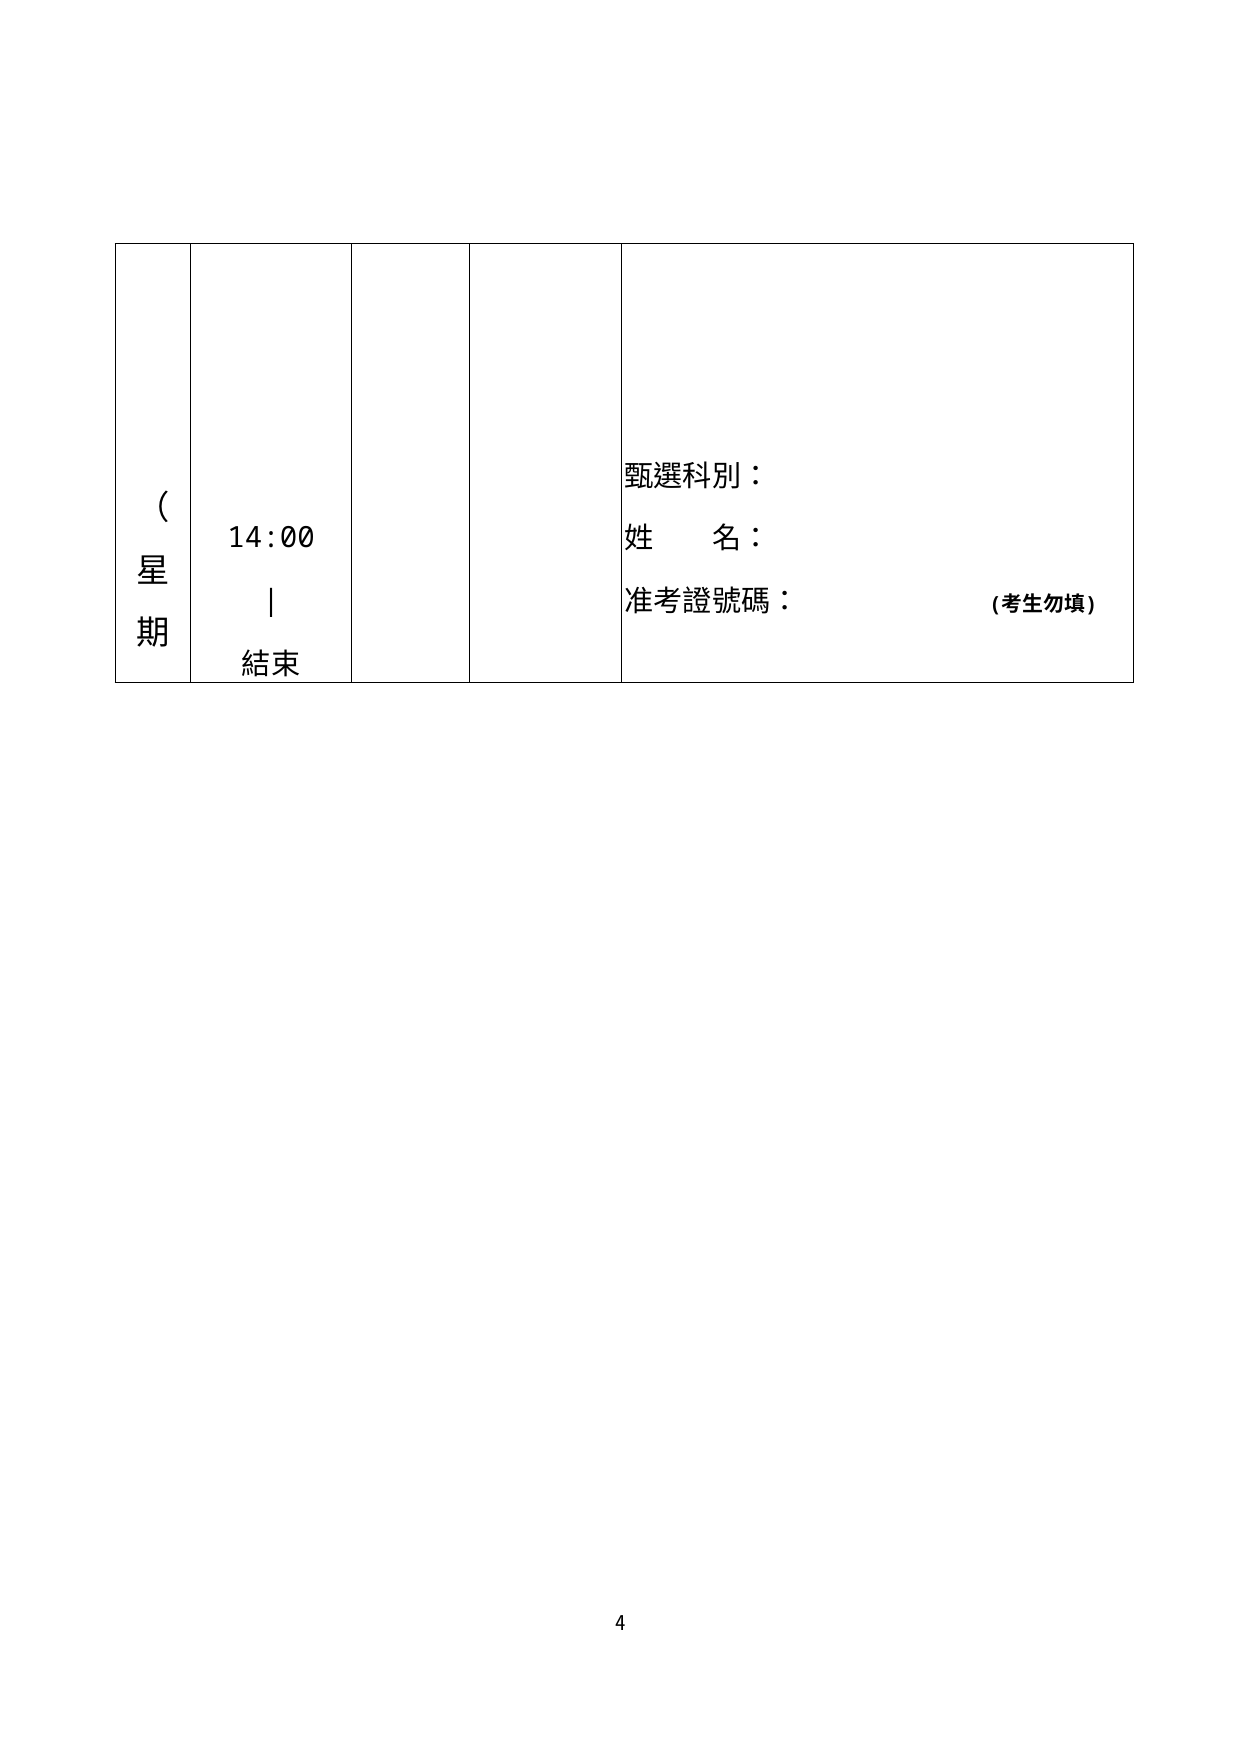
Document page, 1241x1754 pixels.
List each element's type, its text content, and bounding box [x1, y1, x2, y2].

table_cell [470, 244, 621, 682]
table_cell 14:00 | 結束 （試教、口試交叉進行） [191, 244, 351, 682]
table_cell [352, 244, 469, 682]
table_header 甄選科別： 姓 名： 准考證號碼： (考生勿填) [622, 244, 1133, 682]
table_cell 一一三年一一月一一 日（星期一︶ [116, 244, 190, 682]
